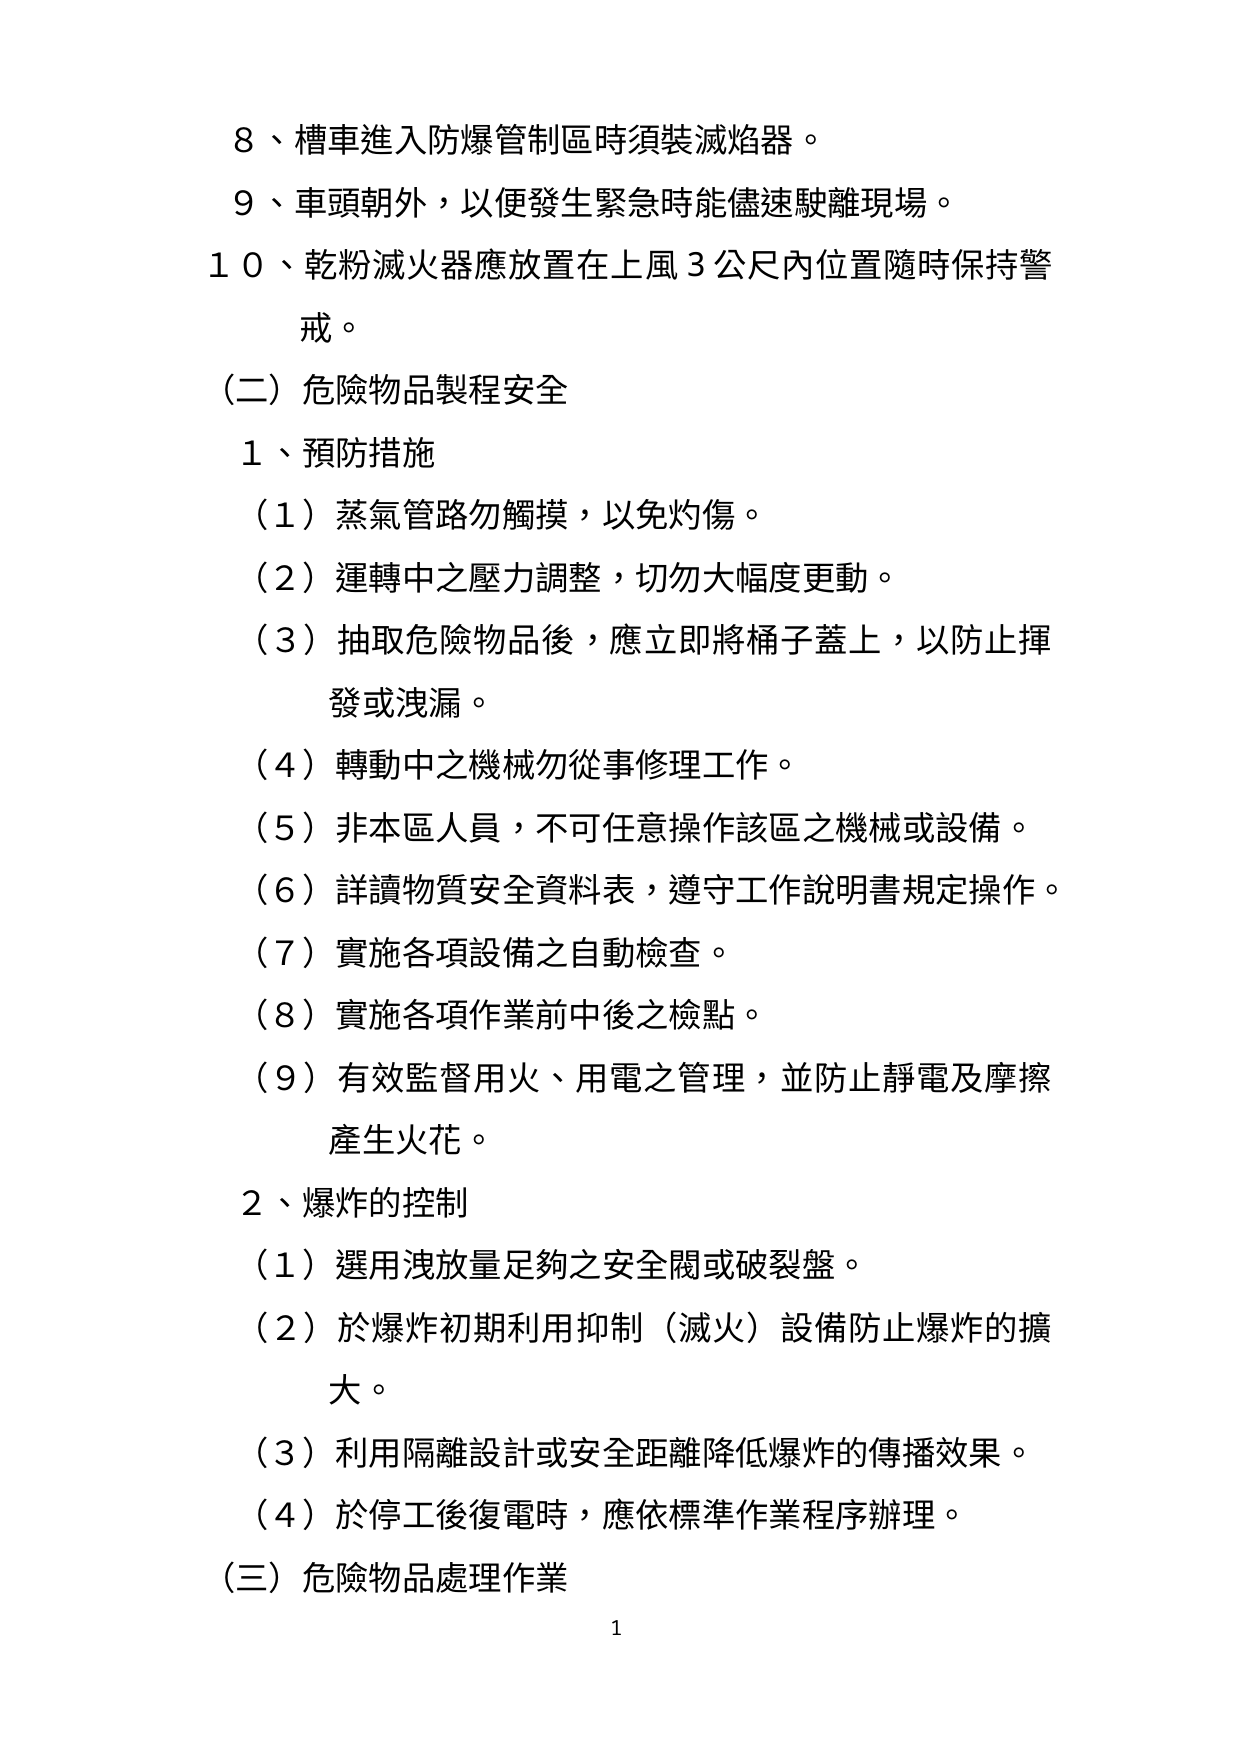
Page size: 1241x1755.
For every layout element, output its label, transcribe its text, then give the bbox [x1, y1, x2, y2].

text （２）運轉中之壓力調整，切勿大幅度更動。 [235, 534, 1053, 596]
text （１）選用洩放量足夠之安全閥或破裂盤。 [235, 1221, 1053, 1284]
text （２）於爆炸初期利用抑制（滅火）設備防止爆炸的擴大。 [235, 1284, 1053, 1409]
text （８）實施各項作業前中後之檢點。 [235, 971, 1053, 1034]
text ２、爆炸的控制 [202, 1159, 1053, 1221]
text （３）利用隔離設計或安全距離降低爆炸的傳播效果。 [235, 1409, 1053, 1471]
text ８、槽車進入防爆管制區時須裝滅焰器。 [187, 96, 1053, 159]
text （１）蒸氣管路勿觸摸，以免灼傷。 [235, 471, 1053, 534]
text （４）轉動中之機械勿從事修理工作。 [235, 721, 1053, 784]
text （５）非本區人員，不可任意操作該區之機械或設備。 [235, 784, 1053, 846]
text （７）實施各項設備之自動檢查。 [235, 909, 1053, 971]
text （６）詳讀物質安全資料表，遵守工作說明書規定操作。 [235, 846, 1053, 909]
text （三）危險物品處理作業 [202, 1534, 1053, 1596]
text ９、車頭朝外，以便發生緊急時能儘速駛離現場。 [187, 159, 1053, 221]
text １０、乾粉滅火器應放置在上風3公尺內位置隨時保持警戒。 [202, 221, 1053, 346]
text （３）抽取危險物品後，應立即將桶子蓋上，以防止揮發或洩漏。 [235, 596, 1053, 721]
text （９）有效監督用火、用電之管理，並防止靜電及摩擦產生火花。 [235, 1034, 1053, 1159]
text １、預防措施 [202, 409, 1053, 471]
text （二）危險物品製程安全 [202, 346, 1053, 409]
text （４）於停工後復電時，應依標準作業程序辦理。 [235, 1471, 1053, 1534]
